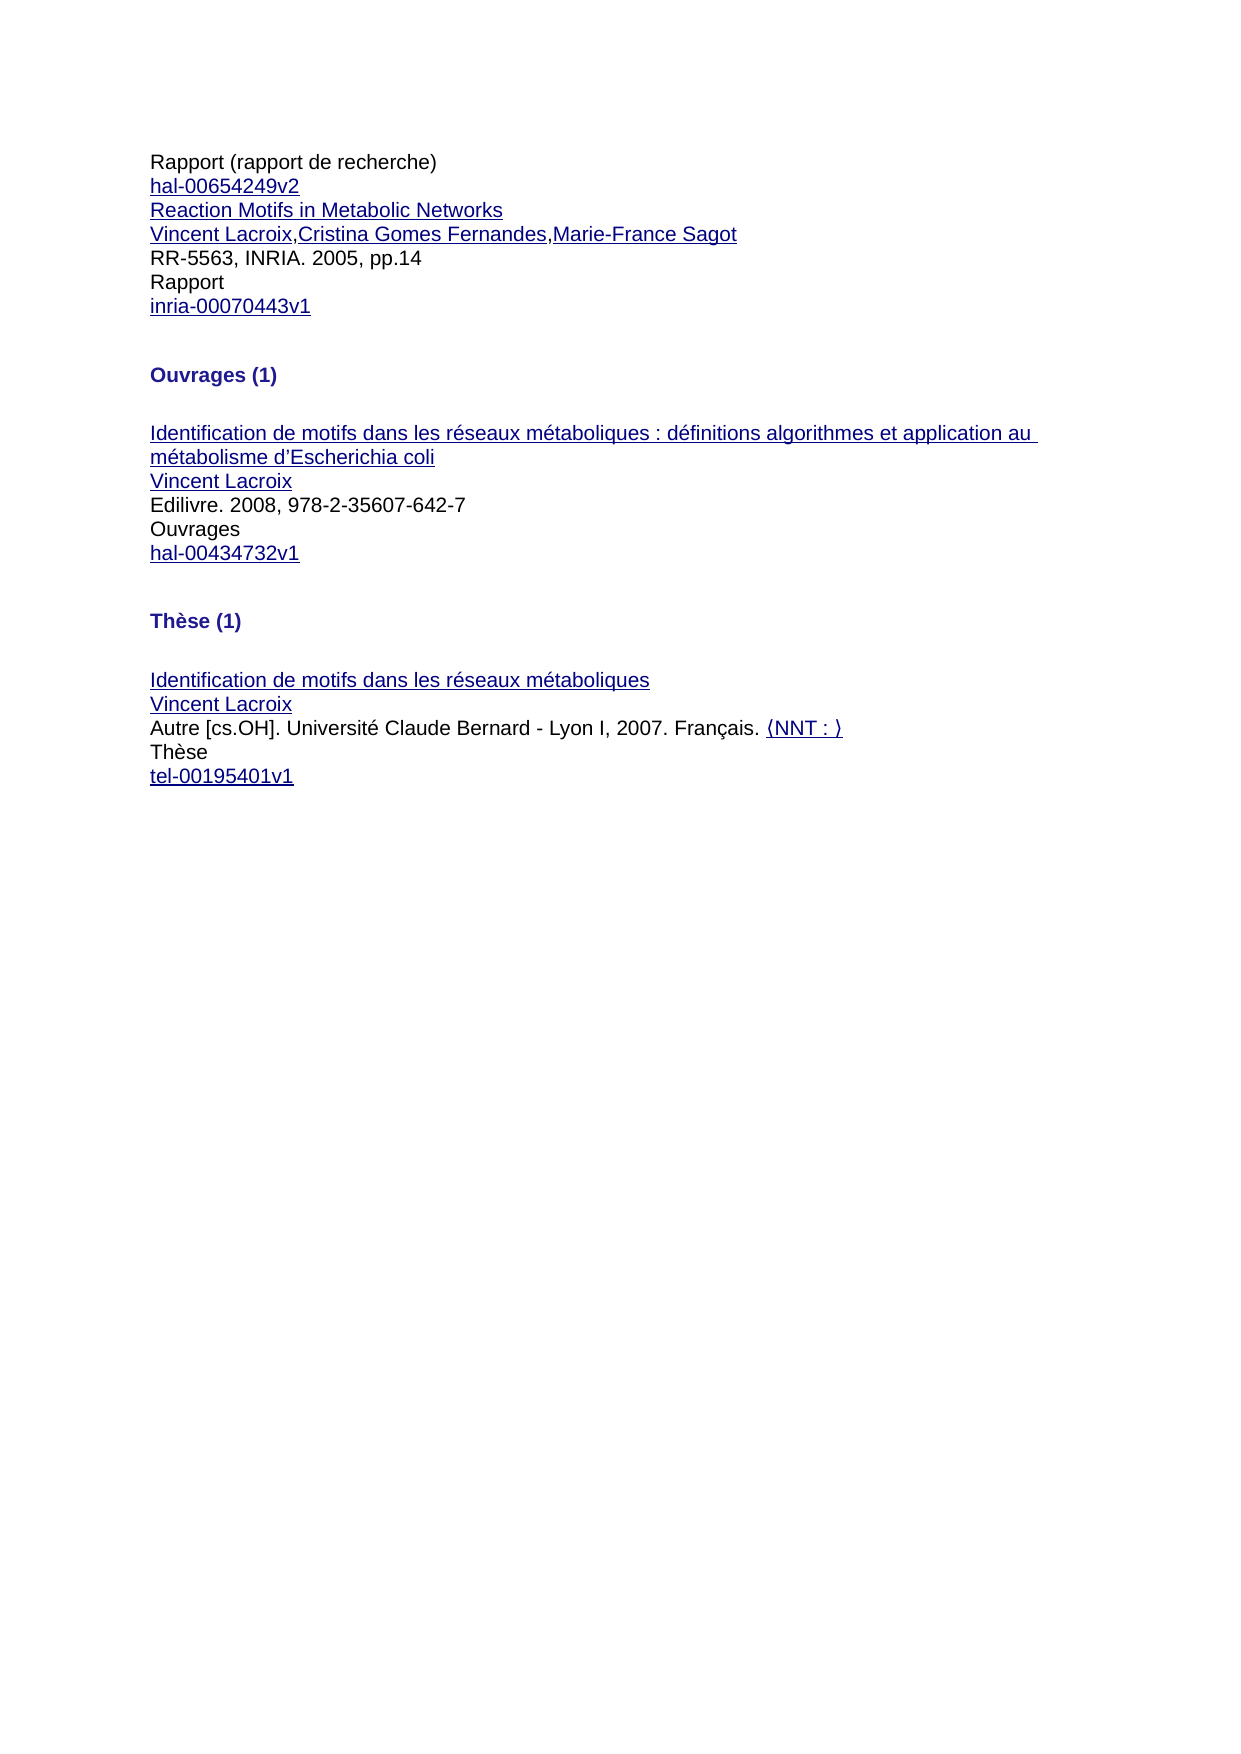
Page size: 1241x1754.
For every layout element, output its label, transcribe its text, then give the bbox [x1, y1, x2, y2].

subtitle Ouvrages (1) [150, 362, 1090, 386]
table_header kisSplice, détection d'évènements d'épissages alternatifs dans les données RNA-seq Gustavo Akio Tominaga Sacomoto,J. Kielbassa,Pavlos Antoniou,Rayan Chikhi,Raluca Uricaruet al. [Research Report] RR-7852, INRIA. 2011, pp.12 Rapport (rapport de recherche) hal-00654249v2 [150, 150, 1090, 198]
table_header Identification de motifs dans les réseaux métaboliques Vincent Lacroix Autre [cs.OH]. Université Claude Bernard - Lyon I, 2007. Français. ⟨NNT : ⟩ Thèse tel-00195401v1 [150, 668, 1090, 787]
table_cell Reaction Motifs in Metabolic Networks Vincent Lacroix,Cristina Gomes Fernandes,Marie-France Sagot RR-5563, INRIA. 2005, pp.14 Rapport inria-00070443v1 [150, 198, 1090, 318]
table_header Identification de motifs dans les réseaux métaboliques : définitions algorithmes et application au métabolisme d’Escherichia coli Vincent Lacroix Edilivre. 2008, 978-2-35607-642-7 Ouvrages hal-00434732v1 [150, 421, 1090, 564]
subtitle Thèse (1) [150, 609, 1090, 633]
